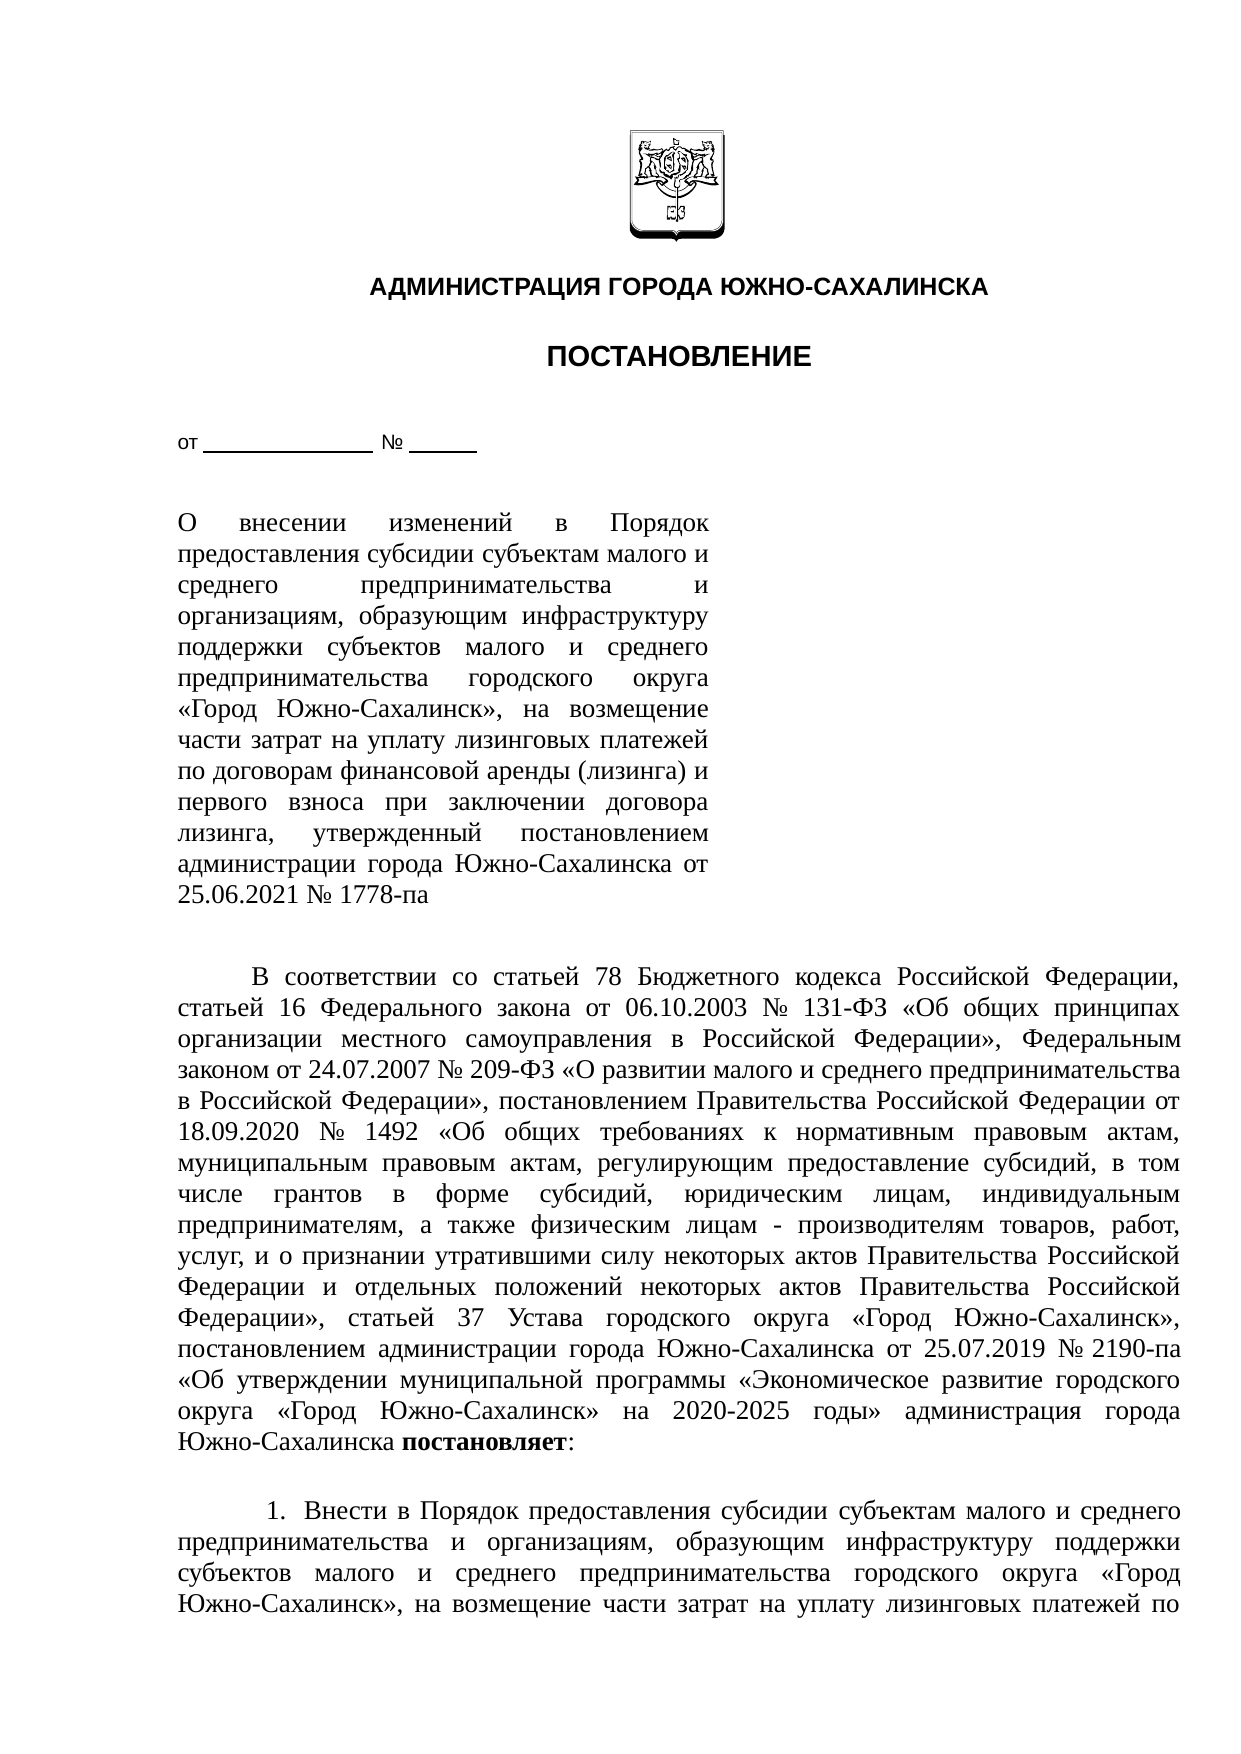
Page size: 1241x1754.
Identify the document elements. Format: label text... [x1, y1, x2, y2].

list Внести в Порядок предоставления субсидии субъектам малого и среднего предпринимательства и организациям, образующим инфраструктуру поддержки субъектов малого и среднего предпринимательства городского округа «Город Южно-Сахалинск», на возмещение части затрат на уплату лизинговых платежей по [177, 1495, 1181, 1619]
text от № [177, 423, 1181, 456]
text В соответствии со статьей 78 Бюджетного кодекса Российской Федерации, статьей 16 Федерального закона от 06.10.2003 № 131-ФЗ «Об общих принципах организации местного самоуправления в Российской Федерации», Федеральным законом от 24.07.2007 № 209-ФЗ «О развитии малого и среднего предпринимательства в Российской Федерации», постановлением Правительства Российской Федерации от 18.09.2020 № 1492 «Об общих требованиях к нормативным правовым актам, муниципальным правовым актам, регулирующим предоставление субсидий, в том числе грантов в форме субсидий, юридическим лицам, индивидуальным предпринимателям, а также физическим лицам - производителям товаров, работ, услуг, и о признании утратившими силу некоторых актов Правительства Российской Федерации и отдельных положений некоторых актов Правительства Российской Федерации», статьей 37 Устава городского округа «Город Южно-Сахалинск», постановлением администрации города Южно-Сахалинска от 25.07.2019 № 2190-па «Об утверждении муниципальной программы «Экономическое развитие городского округа «Город Южно-Сахалинск» на 2020-2025 годы» администрация города Южно-Сахалинска постановляет: [177, 960, 1181, 1457]
text О внесении изменений в Порядок предоставления субсидии субъектам малого и среднего предпринимательства и организациям, образующим инфраструктуру поддержки субъектов малого и среднего предпринимательства городского округа «Город Южно-Сахалинск», на возмещение части затрат на уплату лизинговых платежей по договорам финансовой аренды (лизинга) и первого взноса при заключении договора лизинга, утвержденный постановлением администрации города Южно-Сахалинска от 25.06.2021 № 1778-па [177, 506, 709, 910]
text ПОСТАНОВЛЕНИЕ [177, 339, 1181, 372]
text АДМИНИСТРАЦИЯ ГОРОДА ЮЖНО-САХАЛИНСКА [177, 272, 1181, 301]
